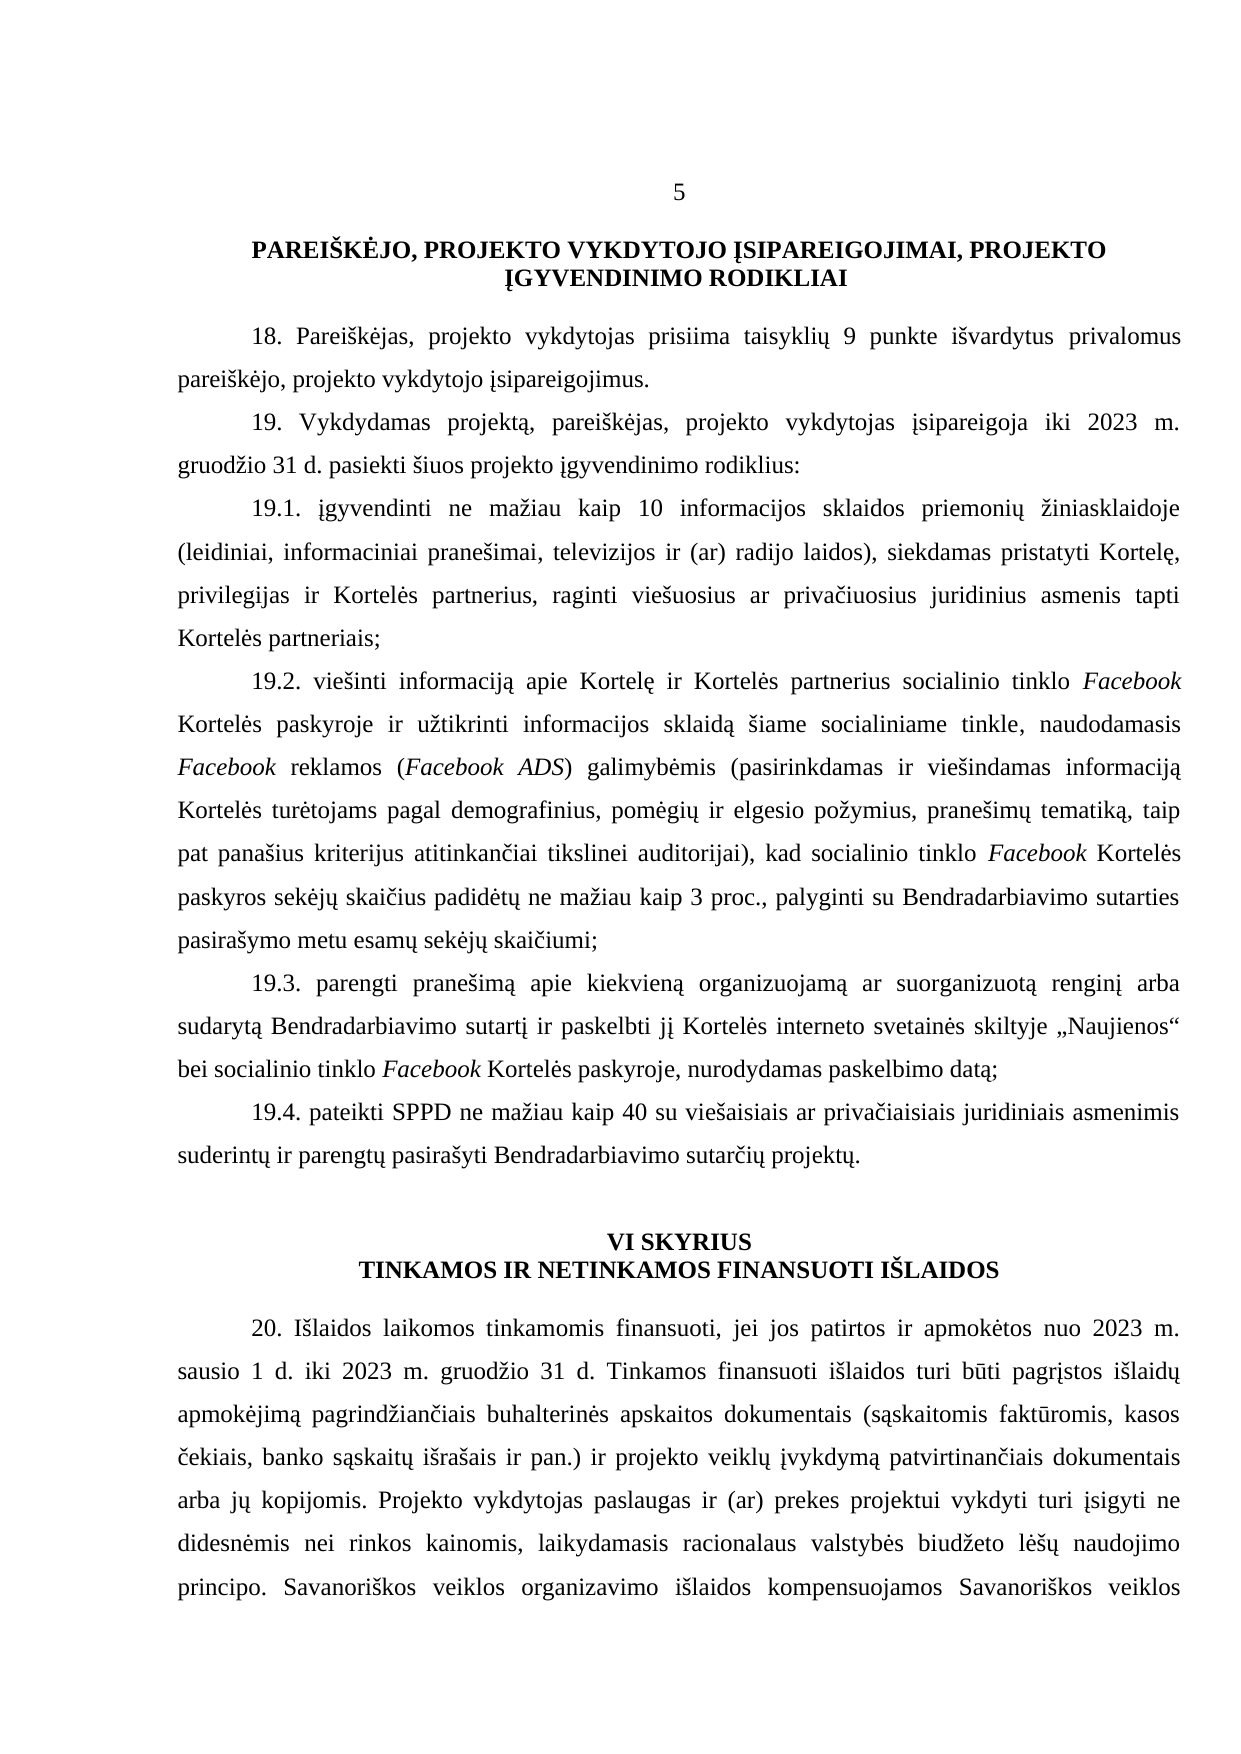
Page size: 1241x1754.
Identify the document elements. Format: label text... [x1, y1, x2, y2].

text 19. Vykdydamas projektą, pareiškėjas, projekto vykdytojas įsipareigoja iki 2023 m. gruodžio 31 d. pasiekti šiuos projekto įgyvendinimo rodiklius: [177, 407, 1181, 479]
text 20. Išlaidos laikomos tinkamomis finansuoti, jei jos patirtos ir apmokėtos nuo 2023 m. sausio 1 d. iki 2023 m. gruodžio 31 d. Tinkamos finansuoti išlaidos turi būti pagrįstos išlaidų apmokėjimą pagrindžiančiais buhalterinės apskaitos dokumentais (sąskaitomis faktūromis, kasos čekiais, banko sąskaitų išrašais ir pan.) ir projekto veiklų įvykdymą patvirtinančiais dokumentais arba jų kopijomis. Projekto vykdytojas paslaugas ir (ar) prekes projektui vykdyti turi įsigyti ne didesnėmis nei rinkos kainomis, laikydamasis racionalaus valstybės biudžeto lėšų naudojimo principo. Savanoriškos veiklos organizavimo išlaidos kompensuojamos Savanoriškos veiklos [177, 1313, 1181, 1600]
text 19.3. parengti pranešimą apie kiekvieną organizuojamą ar suorganizuotą renginį arba sudarytą Bendradarbiavimo sutartį ir paskelbti jį Kortelės interneto svetainės skiltyje „Naujienos“ bei socialinio tinklo Facebook Kortelės paskyroje, nurodydamas paskelbimo datą; [177, 968, 1181, 1083]
text 19.1. įgyvendinti ne mažiau kaip 10 informacijos sklaidos priemonių žiniasklaidoje (leidiniai, informaciniai pranešimai, televizijos ir (ar) radijo laidos), siekdamas pristatyti Kortelę, privilegijas ir Kortelės partnerius, raginti viešuosius ar privačiuosius juridinius asmenis tapti Kortelės partneriais; [177, 493, 1181, 652]
text PAREIŠKĖJO, PROJEKTO VYKDYTOJO ĮSIPAREIGOJIMAI, PROJEKTO ĮGYVENDINIMO RODIKLIAI [177, 235, 1181, 292]
text VI SKYRIUS [177, 1227, 1181, 1255]
text TINKAMOS IR NETINKAMOS FINANSUOTI IŠLAIDOS [177, 1255, 1181, 1284]
text 19.2. viešinti informaciją apie Kortelę ir Kortelės partnerius socialinio tinklo Facebook Kortelės paskyroje ir užtikrinti informacijos sklaidą šiame socialiniame tinkle, naudodamasis Facebook reklamos (Facebook ADS) galimybėmis (pasirinkdamas ir viešindamas informaciją Kortelės turėtojams pagal demografinius, pomėgių ir elgesio požymius, pranešimų tematiką, taip pat panašius kriterijus atitinkančiai tikslinei auditorijai), kad socialinio tinklo Facebook Kortelės paskyros sekėjų skaičius padidėtų ne mažiau kaip 3 proc., palyginti su Bendradarbiavimo sutarties pasirašymo metu esamų sekėjų skaičiumi; [177, 666, 1181, 953]
text 18. Pareiškėjas, projekto vykdytojas prisiima taisyklių 9 punkte išvardytus privalomus pareiškėjo, projekto vykdytojo įsipareigojimus. [177, 321, 1181, 393]
text 19.4. pateikti SPPD ne mažiau kaip 40 su viešaisiais ar privačiaisiais juridiniais asmenimis suderintų ir parengtų pasirašyti Bendradarbiavimo sutarčių projektų. [177, 1097, 1181, 1169]
